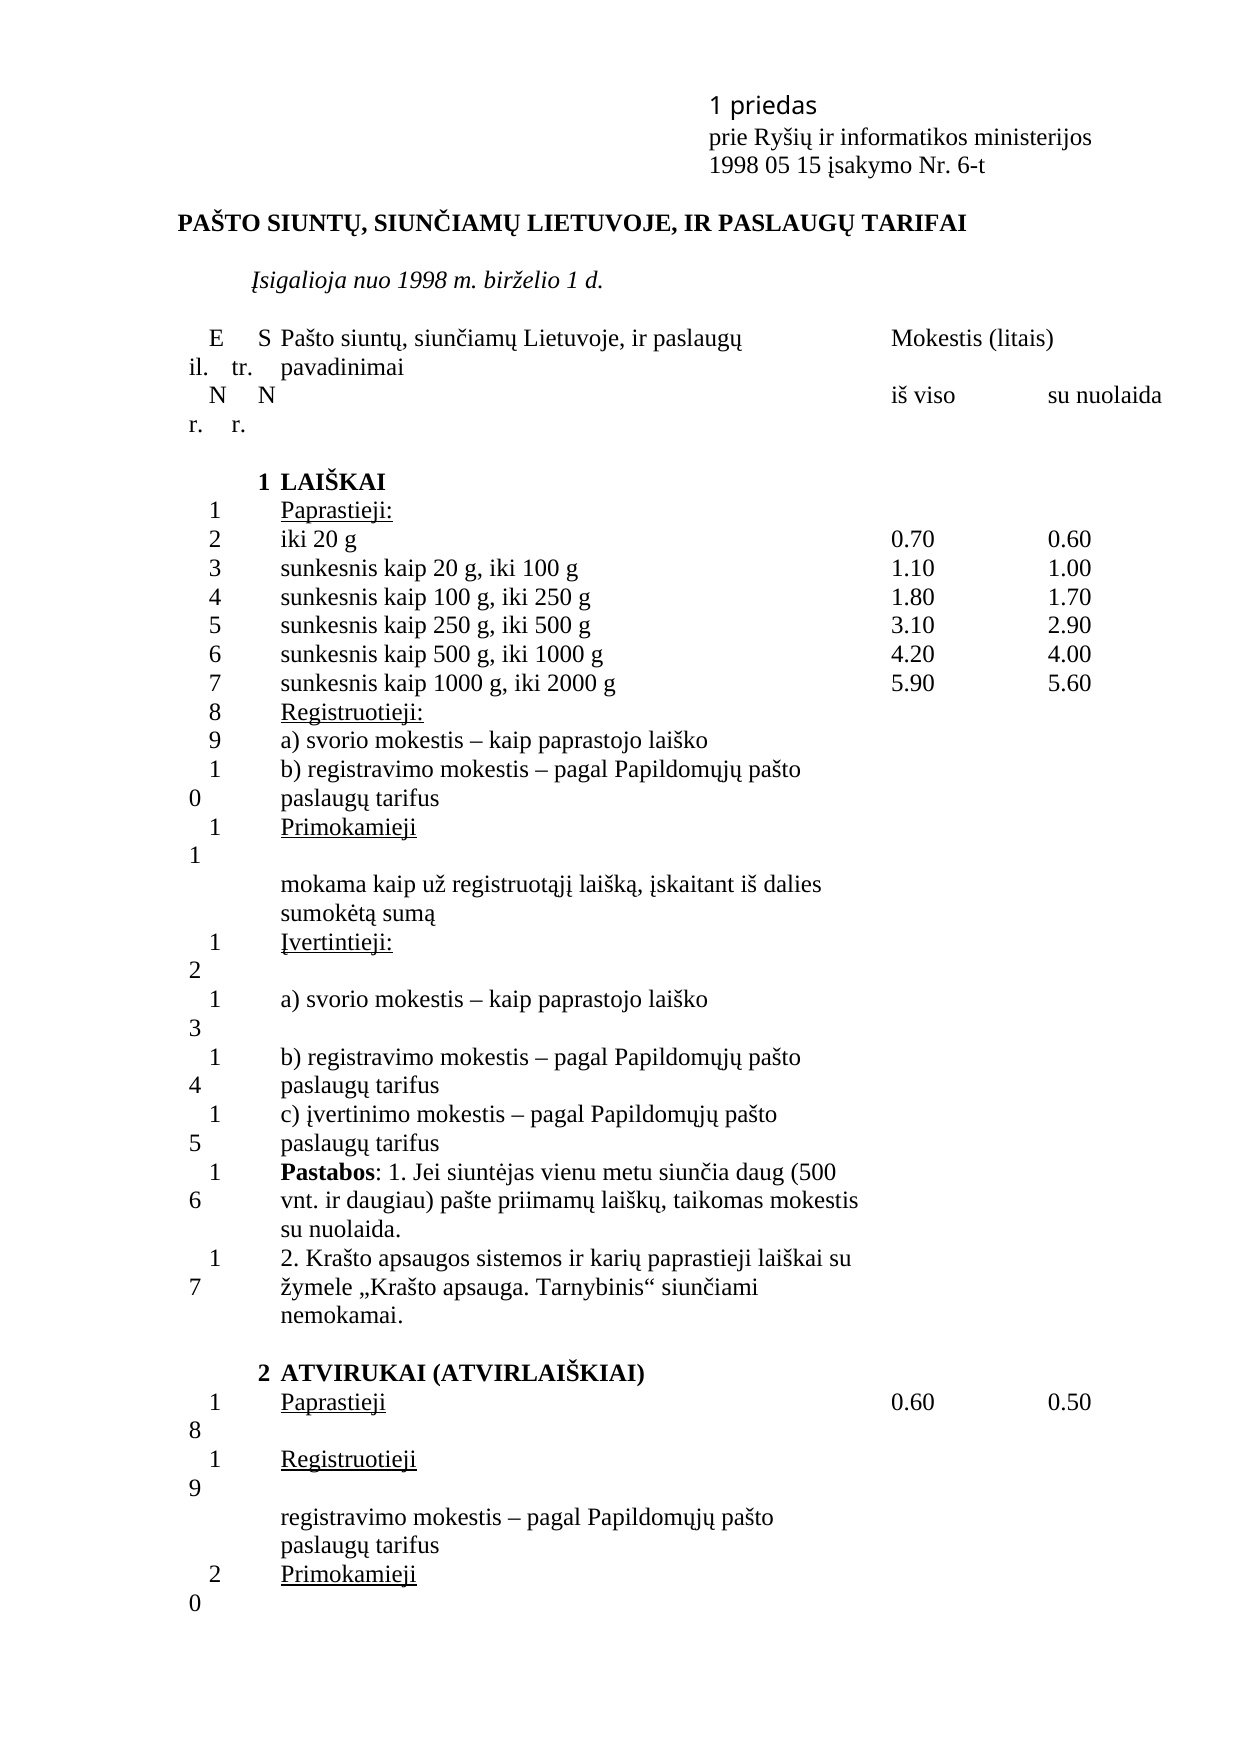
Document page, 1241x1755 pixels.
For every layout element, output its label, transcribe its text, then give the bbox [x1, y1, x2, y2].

table_cell 12 [177, 927, 220, 984]
table_cell [1036, 1502, 1181, 1559]
table_cell 3 [177, 553, 220, 582]
table_cell [220, 1502, 269, 1559]
table_cell 9 [177, 726, 220, 754]
table_cell [220, 1387, 269, 1444]
table_cell 0.50 [1036, 1387, 1181, 1444]
table_cell [220, 1243, 269, 1329]
table_header Str. [220, 323, 269, 381]
table_cell [1036, 927, 1181, 984]
table_cell [177, 467, 220, 496]
text 1 priedas [177, 88, 1181, 122]
table_cell Primokamieji [269, 812, 879, 869]
table_cell 14 [177, 1042, 220, 1099]
table_cell LAIŠKAI [269, 467, 879, 496]
table_cell [880, 1358, 1036, 1387]
table_cell 10 [177, 754, 220, 812]
table_cell [880, 496, 1036, 524]
table_cell [1036, 1099, 1181, 1157]
text PAŠTO SIUNTŲ, SIUNČIAMŲ LIETUVOJE, IR PASLAUGŲ TARIFAI [177, 208, 1181, 237]
table_cell 1.10 [880, 553, 1036, 582]
table_cell 19 [177, 1444, 220, 1502]
table_cell Nr. [177, 381, 220, 438]
table_cell [177, 1502, 220, 1559]
table_cell [1036, 496, 1181, 524]
table_cell 15 [177, 1099, 220, 1157]
table_cell [220, 1157, 269, 1243]
table_cell [220, 927, 269, 984]
table_cell [220, 639, 269, 668]
table_header Pašto siuntų, siunčiamų Lietuvoje, ir paslaugų pavadinimai [269, 323, 879, 381]
table_cell 1.80 [880, 582, 1036, 611]
text Įsigalioja nuo 1998 m. birželio 1 d. [177, 266, 1181, 294]
table_cell [177, 438, 220, 467]
table_cell [1036, 1329, 1181, 1358]
table_cell 8 [177, 697, 220, 726]
table_cell 0.60 [1036, 524, 1181, 553]
table_cell 18 [177, 1387, 220, 1444]
table_cell [220, 524, 269, 553]
table_cell Registruotieji [269, 1444, 879, 1502]
text prie Ryšių ir informatikos ministerijos [177, 122, 1181, 151]
table_cell 11 [177, 812, 220, 869]
table_cell 5.60 [1036, 668, 1181, 697]
table_cell [220, 697, 269, 726]
table_cell c) įvertinimo mokestis – pagal Papildomųjų pašto paslaugų tarifus [269, 1099, 879, 1157]
table_cell [880, 1329, 1036, 1358]
table_cell 4 [177, 582, 220, 611]
table_cell [1036, 754, 1181, 812]
table_cell [1036, 1444, 1181, 1502]
table_cell [220, 553, 269, 582]
table_cell [269, 1329, 879, 1358]
table_cell [220, 812, 269, 869]
table_cell sunkesnis kaip 250 g, iki 500 g [269, 611, 879, 639]
table_cell [1036, 812, 1181, 869]
table_cell iki 20 g [269, 524, 879, 553]
table_cell registravimo mokestis – pagal Papildomųjų pašto paslaugų tarifus [269, 1502, 879, 1559]
table_cell Primokamieji [269, 1559, 879, 1617]
table_cell [1036, 697, 1181, 726]
table_cell [220, 438, 269, 467]
table_cell iš viso [880, 381, 1036, 438]
table_cell sunkesnis kaip 20 g, iki 100 g [269, 553, 879, 582]
table_cell [220, 1099, 269, 1157]
table_cell a) svorio mokestis – kaip paprastojo laiško [269, 726, 879, 754]
table_cell 6 [177, 639, 220, 668]
table_header Mokestis (litais) [880, 323, 1181, 381]
table_cell [1036, 438, 1181, 467]
table_cell sunkesnis kaip 1000 g, iki 2000 g [269, 668, 879, 697]
table_cell [177, 1329, 220, 1358]
table_cell [1036, 1157, 1181, 1243]
table_cell [220, 1329, 269, 1358]
table_cell Paprastieji [269, 1387, 879, 1444]
table_cell 1 [177, 496, 220, 524]
table_cell a) svorio mokestis – kaip paprastojo laiško [269, 984, 879, 1042]
table_cell 0.60 [880, 1387, 1036, 1444]
table_cell [880, 726, 1036, 754]
table_cell [220, 984, 269, 1042]
table_cell 16 [177, 1157, 220, 1243]
table_cell 5 [177, 611, 220, 639]
table_cell [880, 984, 1036, 1042]
table_cell [880, 467, 1036, 496]
table_cell [1036, 984, 1181, 1042]
table_cell [220, 1559, 269, 1617]
table_cell [1036, 1358, 1181, 1387]
table_cell [1036, 726, 1181, 754]
table_cell [220, 754, 269, 812]
table_cell 2. Krašto apsaugos sistemos ir karių paprastieji laiškai su žymele „Krašto apsauga. Tarnybinis“ siunčiami nemokamai. [269, 1243, 879, 1329]
table_cell ATVIRUKAI (ATVIRLAIŠKIAI) [269, 1358, 879, 1387]
table_cell [220, 726, 269, 754]
table_cell [880, 1559, 1036, 1617]
table_cell [220, 611, 269, 639]
table_cell [1036, 1042, 1181, 1099]
table_cell [880, 1157, 1036, 1243]
table_cell 1 [220, 467, 269, 496]
table_cell [880, 754, 1036, 812]
table_cell Pastabos: 1. Jei siuntėjas vienu metu siunčia daug (500 vnt. ir daugiau) pašte priimamų laiškų, taikomas mokestis su nuolaida. [269, 1157, 879, 1243]
table_cell [880, 438, 1036, 467]
table_cell [880, 1243, 1036, 1329]
table_cell [880, 812, 1036, 869]
table_cell Įvertintieji: [269, 927, 879, 984]
table_cell 2 [220, 1358, 269, 1387]
table_cell [220, 1444, 269, 1502]
table_cell b) registravimo mokestis – pagal Papildomųjų pašto paslaugų tarifus [269, 754, 879, 812]
table_cell 17 [177, 1243, 220, 1329]
table_cell 1.00 [1036, 553, 1181, 582]
table_cell [220, 496, 269, 524]
table_cell Registruotieji: [269, 697, 879, 726]
table_cell 0.70 [880, 524, 1036, 553]
table_cell Nr. [220, 381, 269, 438]
table_cell [220, 869, 269, 927]
table_cell [880, 697, 1036, 726]
table_cell 4.00 [1036, 639, 1181, 668]
table_cell [1036, 467, 1181, 496]
table_cell [220, 1042, 269, 1099]
table_cell 1.70 [1036, 582, 1181, 611]
table_cell 4.20 [880, 639, 1036, 668]
table_cell [880, 1042, 1036, 1099]
table_cell 2.90 [1036, 611, 1181, 639]
table_cell [880, 1444, 1036, 1502]
table_cell sunkesnis kaip 100 g, iki 250 g [269, 582, 879, 611]
table_cell 20 [177, 1559, 220, 1617]
table_cell [177, 1358, 220, 1387]
table_cell b) registravimo mokestis – pagal Papildomųjų pašto paslaugų tarifus [269, 1042, 879, 1099]
table_cell 7 [177, 668, 220, 697]
table_cell [880, 1099, 1036, 1157]
text 1998 05 15 įsakymo Nr. 6-t [177, 151, 1181, 179]
table_cell [1036, 869, 1181, 927]
table_cell [880, 1502, 1036, 1559]
table_cell [220, 582, 269, 611]
table_cell Paprastieji: [269, 496, 879, 524]
table_cell [1036, 1559, 1181, 1617]
table_cell [1036, 1243, 1181, 1329]
table_cell [220, 668, 269, 697]
table_cell [269, 438, 879, 467]
table_cell su nuolaida [1036, 381, 1181, 438]
table_cell 5.90 [880, 668, 1036, 697]
table_cell 2 [177, 524, 220, 553]
table_cell mokama kaip už registruotąjį laišką, įskaitant iš dalies sumokėtą sumą [269, 869, 879, 927]
table_cell 3.10 [880, 611, 1036, 639]
table_header Eil. [177, 323, 220, 381]
table_cell [269, 381, 879, 438]
table_cell 13 [177, 984, 220, 1042]
table_cell [880, 869, 1036, 927]
table_cell [880, 927, 1036, 984]
table_cell sunkesnis kaip 500 g, iki 1000 g [269, 639, 879, 668]
table_cell [177, 869, 220, 927]
